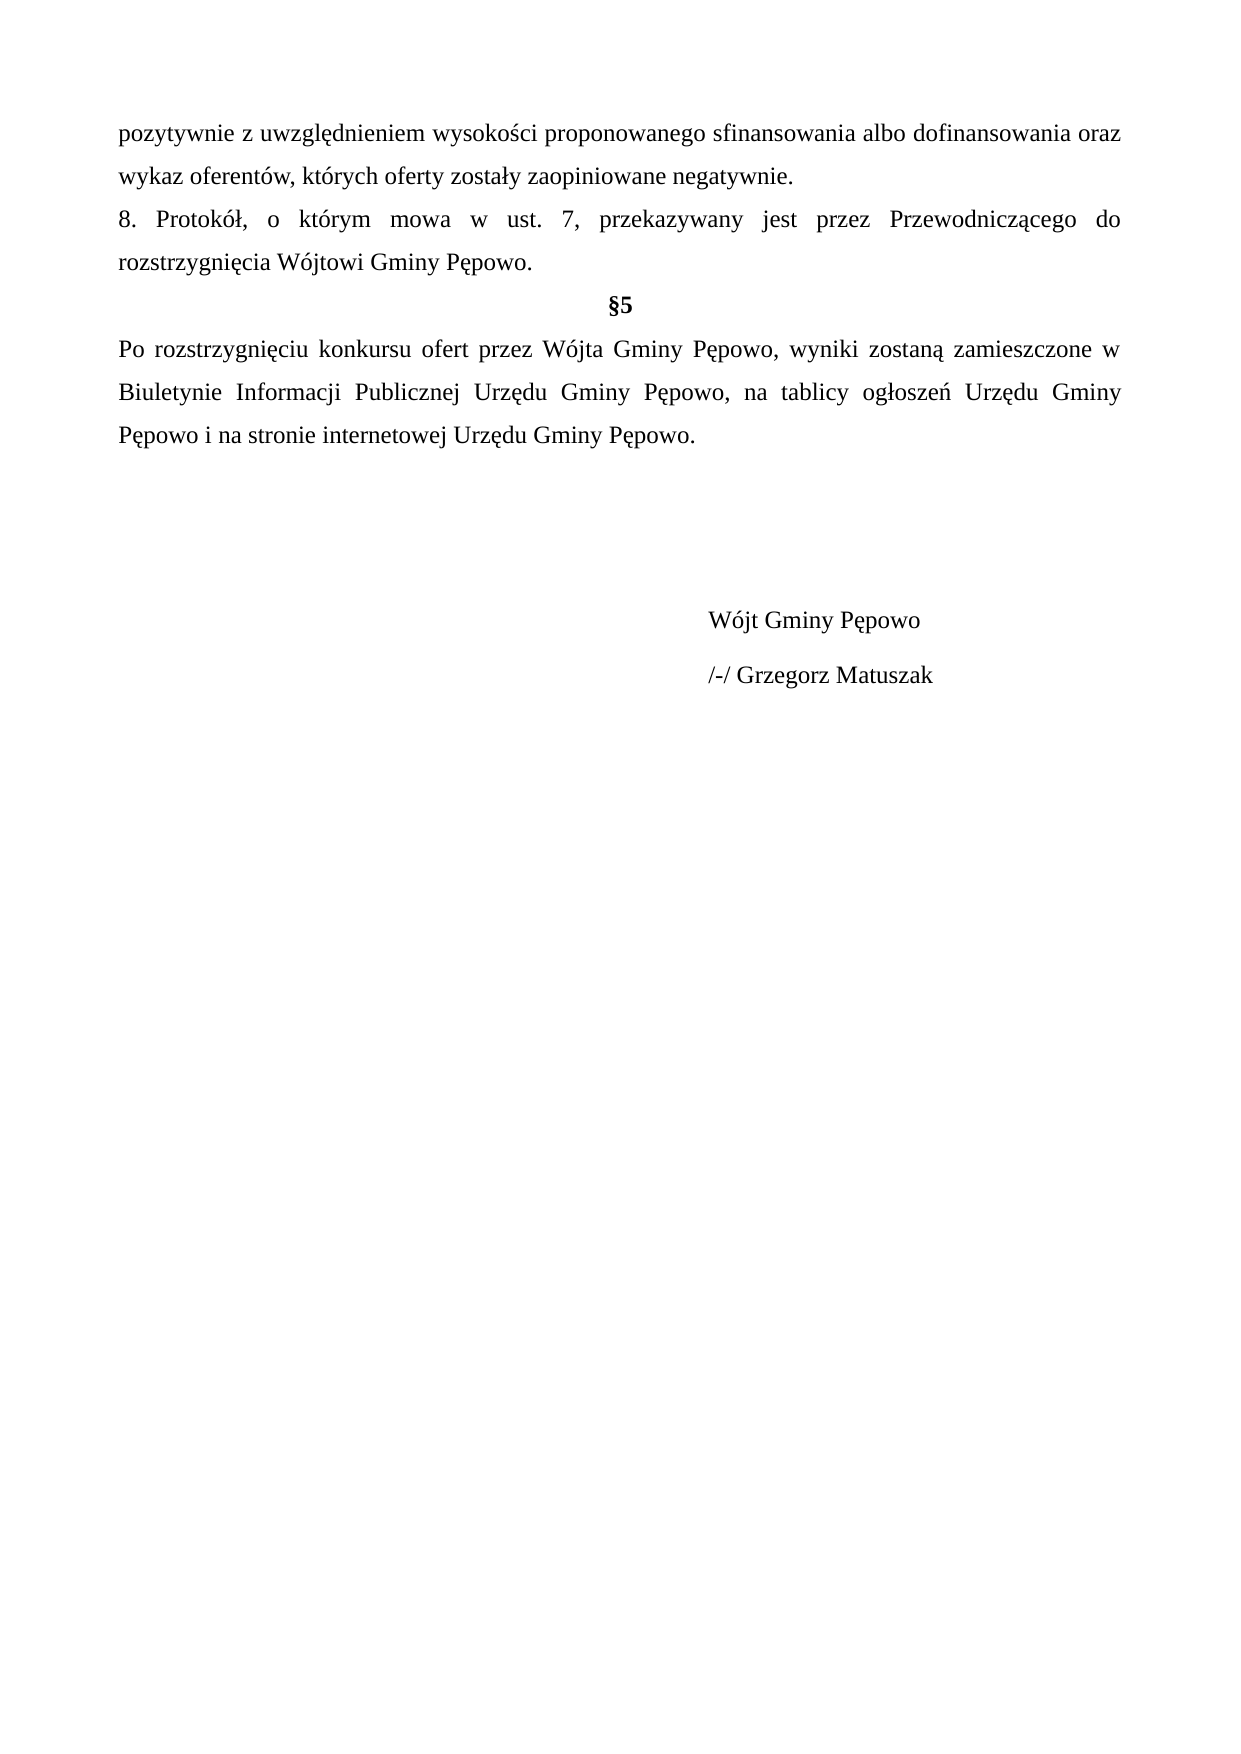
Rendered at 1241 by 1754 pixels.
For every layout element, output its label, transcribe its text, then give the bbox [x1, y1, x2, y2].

text §5 [118, 291, 1122, 319]
text pozytywnie z uwzględnieniem wysokości proponowanego sfinansowania albo dofinansowania oraz wykaz oferentów, których oferty zostały zaopiniowane negatywnie. [118, 118, 1122, 190]
text /-/ Grzegorz Matuszak [634, 661, 1122, 689]
text 8. Protokół, o którym mowa w ust. 7, przekazywany jest przez Przewodniczącego do rozstrzygnięcia Wójtowi Gminy Pępowo. [118, 204, 1122, 276]
text Wójt Gminy Pępowo [634, 605, 1122, 634]
text Po rozstrzygnięciu konkursu ofert przez Wójta Gminy Pępowo, wyniki zostaną zamieszczone w Biuletynie Informacji Publicznej Urzędu Gminy Pępowo, na tablicy ogłoszeń Urzędu Gminy Pępowo i na stronie internetowej Urzędu Gminy Pępowo. [118, 334, 1122, 449]
